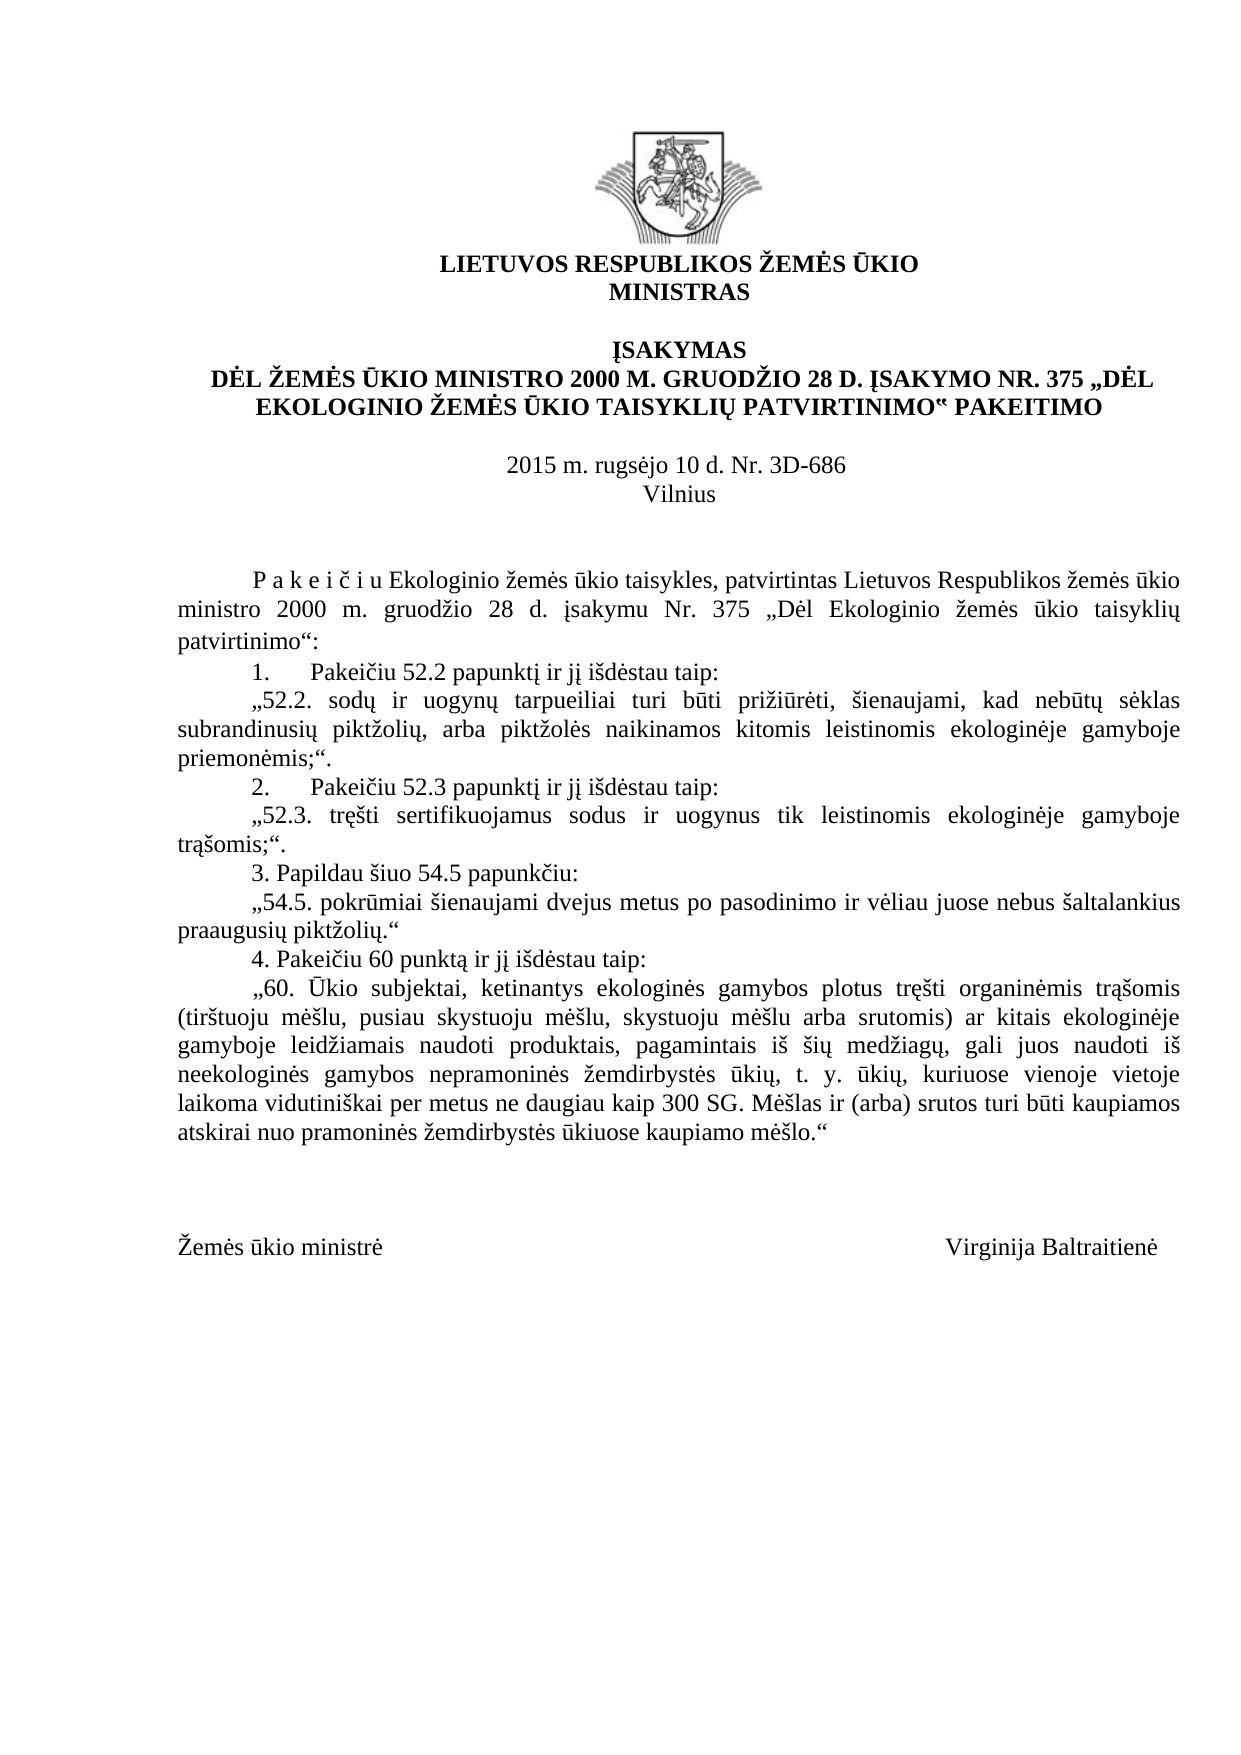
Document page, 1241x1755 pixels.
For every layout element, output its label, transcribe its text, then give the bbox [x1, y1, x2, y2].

text ĮSAKYMAS [177, 335, 1181, 364]
text „52.3. tręšti sertifikuojamus sodus ir uogynus tik leistinomis ekologinėje gamyboje trąšomis;“. [177, 800, 1181, 858]
text 4. Pakeičiu 60 punktą ir jį išdėstau taip: [177, 944, 1181, 973]
text P a k e i č i u Ekologinio žemės ūkio taisykles, patvirtintas Lietuvos Respublikos žemės ūkio ministro 2000 m. gruodžio 28 d. įsakymu Nr. 375 „Dėl Ekologinio žemės ūkio taisyklių patvirtinimo“: [177, 565, 1181, 657]
text 2015 m. rugsėjo 10 d. Nr. 3D-686 [177, 450, 1181, 479]
text 1. Pakeičiu 52.2 papunktį ir jį išdėstau taip: [177, 657, 1181, 685]
text Vilnius [177, 479, 1181, 507]
text LIETUVOS RESPUBLIKOS ŽEMĖS ŪKIO [177, 249, 1181, 277]
text „54.5. pokrūmiai šienaujami dvejus metus po pasodinimo ir vėliau juose nebus šaltalankius praaugusių piktžolių.“ [177, 887, 1181, 944]
text 3. Papildau šiuo 54.5 papunkčiu: [177, 858, 1181, 887]
text Žemės ūkio ministrė Virginija Baltraitienė [177, 1232, 1181, 1260]
text „52.2. sodų ir uogynų tarpueiliai turi būti prižiūrėti, šienaujami, kad nebūtų sėklas subrandinusių piktžolių, arba piktžolės naikinamos kitomis leistinomis ekologinėje gamyboje priemonėmis;“. [177, 685, 1181, 772]
text 2. Pakeičiu 52.3 papunktį ir jį išdėstau taip: [177, 772, 1181, 800]
text DĖL ŽEMĖS ŪKIO MINISTRO 2000 M. GRUODŽIO 28 D. ĮSAKYMO NR. 375 „DĖL EKOLOGINIO ŽEMĖS ŪKIO TAISYKLIŲ PATVIRTINIMO‟ PAKEITIMO [177, 364, 1181, 421]
text MINISTRAS [177, 277, 1181, 306]
text „60. Ūkio subjektai, ketinantys ekologinės gamybos plotus tręšti organinėmis trąšomis (tirštuoju mėšlu, pusiau skystuoju mėšlu, skystuoju mėšlu arba srutomis) ar kitais ekologinėje gamyboje leidžiamais naudoti produktais, pagamintais iš šių medžiagų, gali juos naudoti iš neekologinės gamybos nepramoninės žemdirbystės ūkių, t. y. ūkių, kuriuose vienoje vietoje laikoma vidutiniškai per metus ne daugiau kaip 300 SG. Mėšlas ir (arba) srutos turi būti kaupiamos atskirai nuo pramoninės žemdirbystės ūkiuose kaupiamo mėšlo.“ [177, 973, 1181, 1145]
